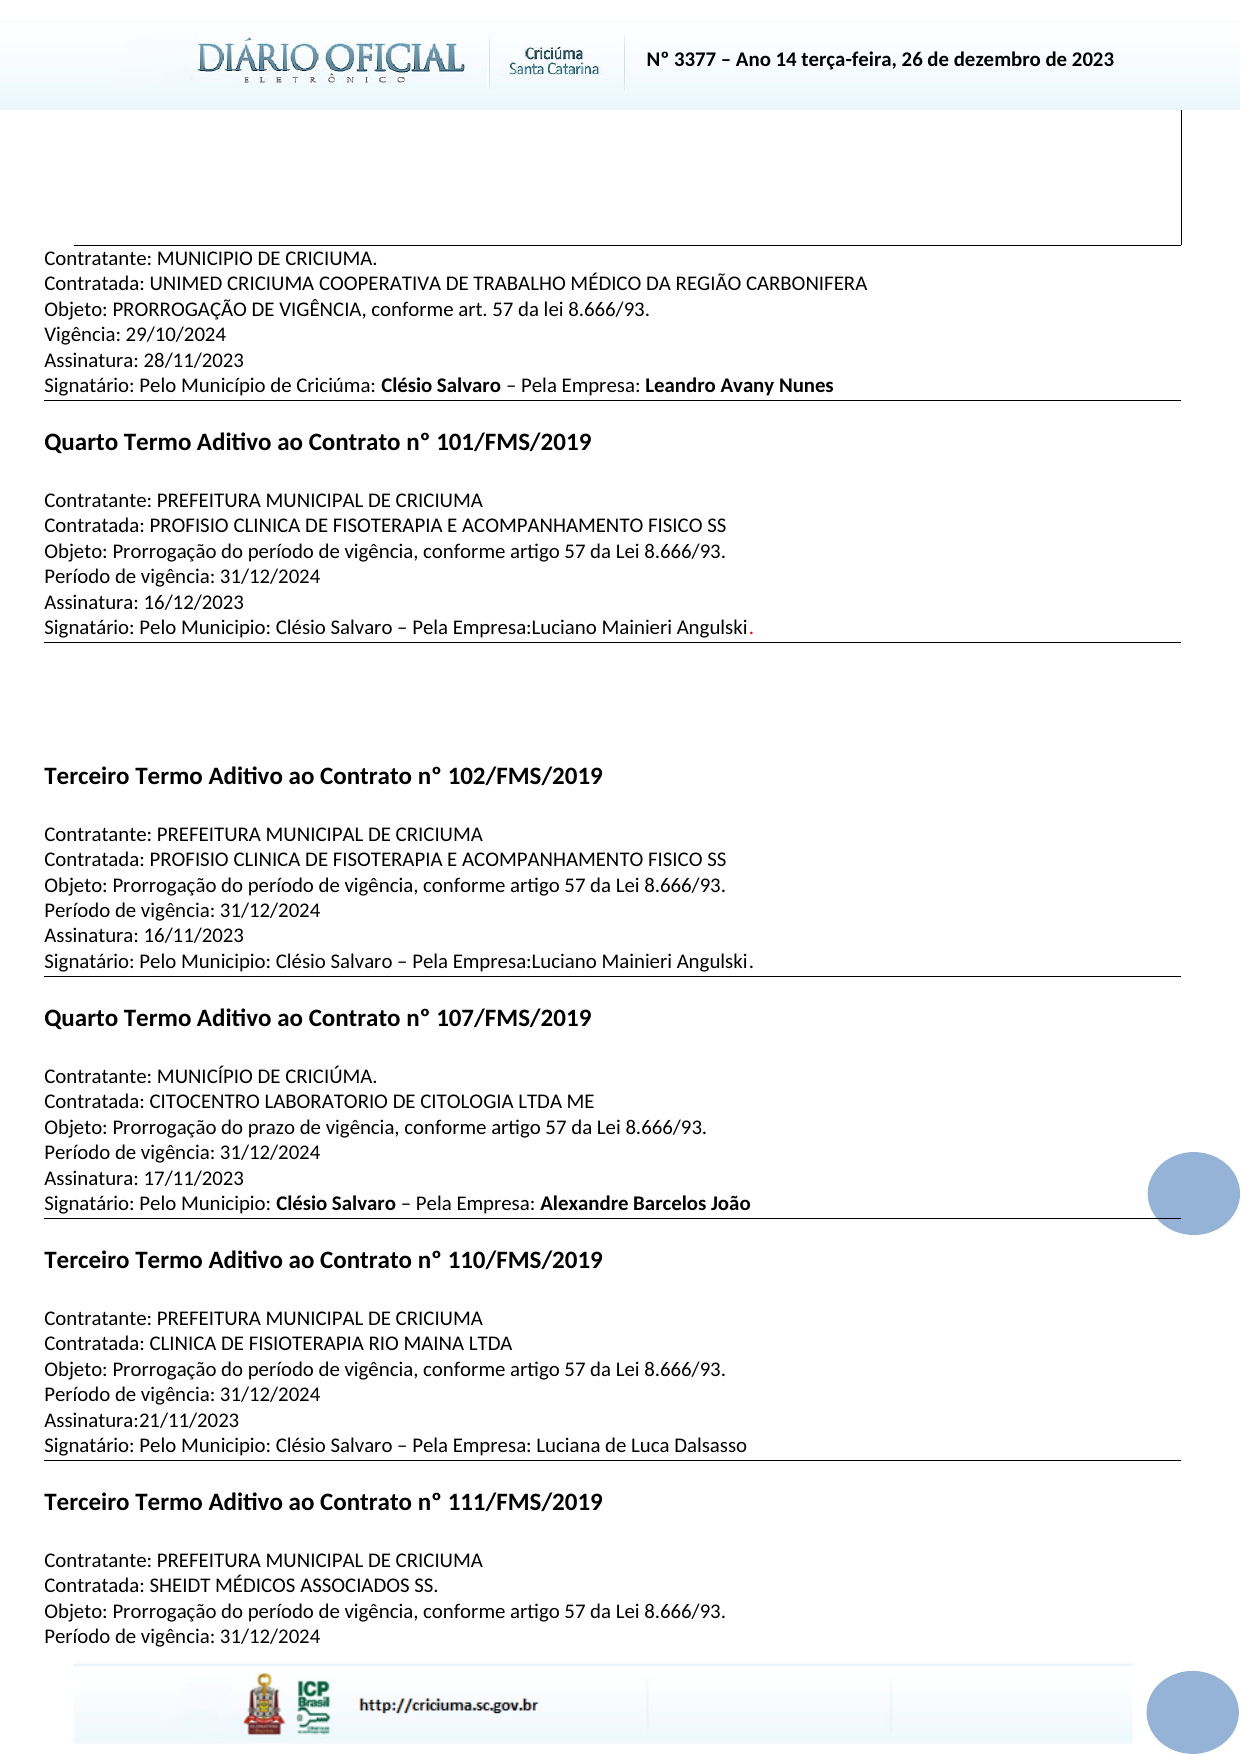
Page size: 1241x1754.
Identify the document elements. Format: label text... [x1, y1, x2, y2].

text Contratante: PREFEITURA MUNICIPAL DE CRICIUMA [44, 487, 1181, 513]
text Signatário: Pelo Municipio: Clésio Salvaro – Pela Empresa: Luciana de Luca Dalsasso [44, 1432, 1181, 1460]
text Período de vigência: 31/12/2024 [44, 1139, 1181, 1165]
text Contratante: PREFEITURA MUNICIPAL DE CRICIUMA [44, 821, 1181, 846]
text Contratante: PREFEITURA MUNICIPAL DE CRICIUMA [44, 1547, 1181, 1573]
text Contratada: CITOCENTRO LABORATORIO DE CITOLOGIA LTDA ME [44, 1088, 1181, 1114]
text Contratante: MUNICÍPIO DE CRICIÚMA. [44, 1063, 1181, 1088]
text Contratante: PREFEITURA MUNICIPAL DE CRICIUMA [44, 1305, 1181, 1331]
text Objeto: Prorrogação do prazo de vigência, conforme artigo 57 da Lei 8.666/93. [44, 1114, 1181, 1139]
text Signatário: Pelo Municipio: Clésio Salvaro – Pela Empresa:Luciano Mainieri Angulski. [44, 948, 1181, 976]
text Terceiro Termo Aditivo ao Contrato nº 111/FMS/2019 [44, 1486, 1181, 1517]
text Objeto: Prorrogação do período de vigência, conforme artigo 57 da Lei 8.666/93. [44, 1598, 1181, 1623]
text Período de vigência: 31/12/2024 [44, 1381, 1181, 1407]
text Contratada: PROFISIO CLINICA DE FISOTERAPIA E ACOMPANHAMENTO FISICO SS [44, 846, 1181, 872]
text Assinatura: 17/11/2023 [44, 1165, 1159, 1190]
text Contratada: UNIMED CRICIUMA COOPERATIVA DE TRABALHO MÉDICO DA REGIÃO CARBONIFERA [44, 271, 1181, 296]
text Assinatura:21/11/2023 [44, 1407, 1181, 1432]
text Objeto: Prorrogação do período de vigência, conforme artigo 57 da Lei 8.666/93. [44, 872, 1181, 897]
text Período de vigência: 31/12/2024 [44, 1623, 1181, 1649]
text Objeto: Prorrogação do período de vigência, conforme artigo 57 da Lei 8.666/93. [44, 538, 1181, 563]
text Quarto Termo Aditivo ao Contrato nº 101/FMS/2019 [44, 426, 1181, 457]
text Assinatura: 16/12/2023 [44, 589, 1181, 614]
text Assinatura: 16/11/2023 [44, 923, 1181, 948]
text Vigência: 29/10/2024 [44, 321, 1181, 347]
text Período de vigência: 31/12/2024 [44, 563, 1181, 589]
text Período de vigência: 31/12/2024 [44, 897, 1181, 923]
text Signatário: Pelo Municipio: Clésio Salvaro – Pela Empresa: Alexandre Barcelos João [44, 1190, 1155, 1218]
text Quarto Termo Aditivo ao Contrato nº 107/FMS/2019 [44, 1002, 1181, 1032]
text Signatário: Pelo Municipio: Clésio Salvaro – Pela Empresa:Luciano Mainieri Angulski. [44, 614, 1181, 642]
text Terceiro Termo Aditivo ao Contrato nº 102/FMS/2019 [44, 760, 1181, 790]
text Terceiro Termo Aditivo ao Contrato nº 110/FMS/2019 [44, 1244, 1181, 1274]
text Contratante: MUNICIPIO DE CRICIUMA. [44, 245, 1181, 271]
text Objeto: PRORROGAÇÃO DE VIGÊNCIA, conforme art. 57 da lei 8.666/93. [44, 296, 1181, 321]
text Assinatura: 28/11/2023 [44, 347, 1181, 372]
text Contratada: CLINICA DE FISIOTERAPIA RIO MAINA LTDA [44, 1331, 1181, 1356]
text Contratada: SHEIDT MÉDICOS ASSOCIADOS SS. [44, 1573, 1181, 1598]
text Contratada: PROFISIO CLINICA DE FISOTERAPIA E ACOMPANHAMENTO FISICO SS [44, 513, 1181, 538]
text Signatário: Pelo Município de Criciúma: Clésio Salvaro – Pela Empresa: Leandro Avany Nunes [44, 372, 1181, 400]
text Objeto: Prorrogação do período de vigência, conforme artigo 57 da Lei 8.666/93. [44, 1356, 1181, 1381]
